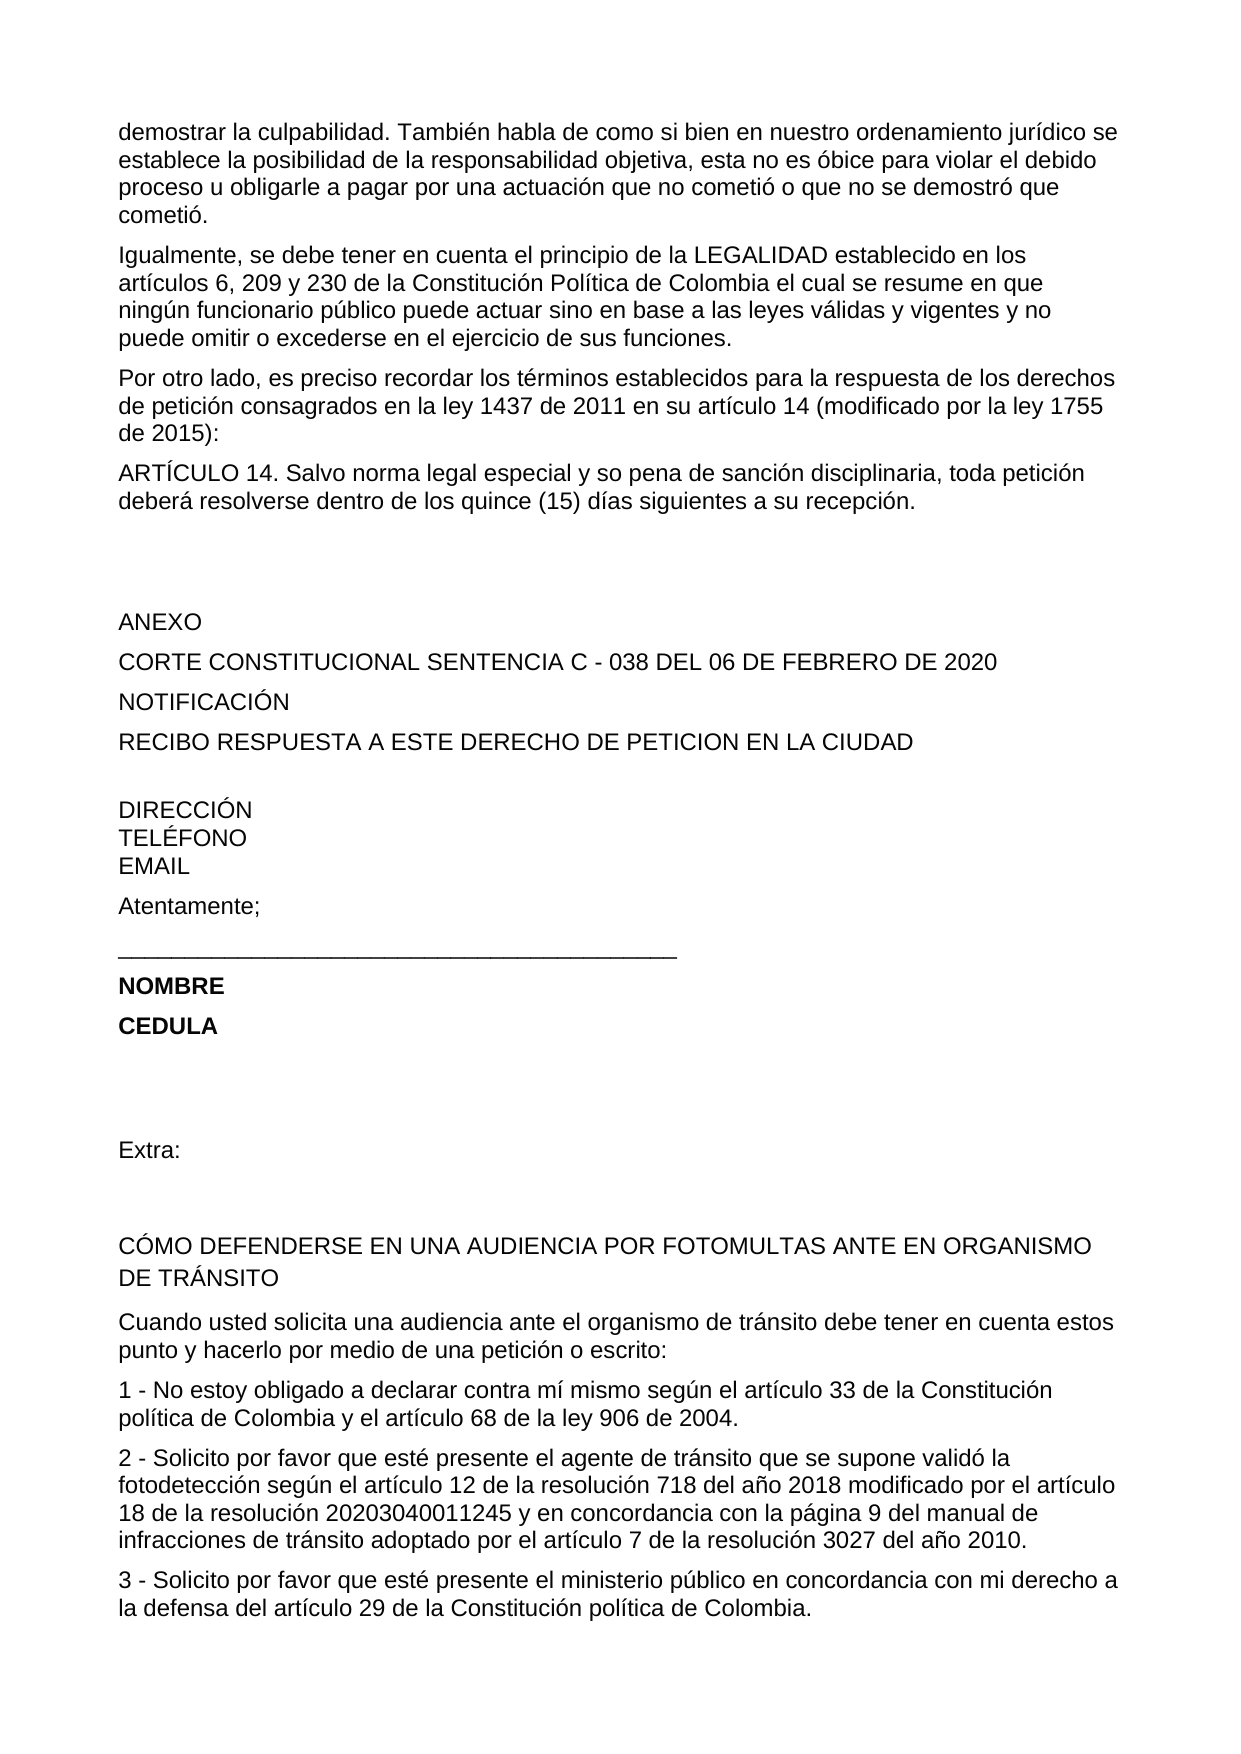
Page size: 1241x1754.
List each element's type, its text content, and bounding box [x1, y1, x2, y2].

text demostrar la culpabilidad. También habla de como si bien en nuestro ordenamiento jurídico se establece la posibilidad de la responsabilidad objetiva, esta no es óbice para violar el debido proceso u obligarle a pagar por una actuación que no cometió o que no se demostró que cometió. [118, 118, 1122, 228]
text 3 - Solicito por favor que esté presente el ministerio público en concordancia con mi derecho a la defensa del artículo 29 de la Constitución política de Colombia. [118, 1566, 1122, 1622]
text TELÉFONO [118, 824, 1122, 852]
text CORTE CONSTITUCIONAL SENTENCIA C - 038 DEL 06 DE FEBRERO DE 2020 [118, 648, 1122, 676]
text DIRECCIÓN [118, 796, 1122, 824]
text ANEXO [118, 608, 1122, 636]
text __________________________________________ [118, 932, 1122, 959]
text CEDULA [118, 1012, 1122, 1040]
text CÓMO DEFENDERSE EN UNA AUDIENCIA POR FOTOMULTAS ANTE EN ORGANISMO DE TRÁNSITO [118, 1232, 1122, 1292]
text Atentamente; [118, 892, 1122, 919]
text EMAIL [118, 852, 1122, 879]
text Por otro lado, es preciso recordar los términos establecidos para la respuesta de los derechos de petición consagrados en la ley 1437 de 2011 en su artículo 14 (modificado por la ley 1755 de 2015): [118, 364, 1122, 447]
text Cuando usted solicita una audiencia ante el organismo de tránsito debe tener en cuenta estos punto y hacerlo por medio de una petición o escrito: [118, 1308, 1122, 1363]
text ARTÍCULO 14. Salvo norma legal especial y so pena de sanción disciplinaria, toda petición deberá resolverse dentro de los quince (15) días siguientes a su recepción. [118, 459, 1122, 514]
text 2 - Solicito por favor que esté presente el agente de tránsito que se supone validó la fotodetección según el artículo 12 de la resolución 718 del año 2018 modificado por el artículo 18 de la resolución 20203040011245 y en concordancia con la página 9 del manual de infracciones de tránsito adoptado por el artículo 7 de la resolución 3027 del año 2010. [118, 1443, 1122, 1554]
text 1 - No estoy obligado a declarar contra mí mismo según el artículo 33 de la Constitución política de Colombia y el artículo 68 de la ley 906 de 2004. [118, 1376, 1122, 1431]
text NOMBRE [118, 972, 1122, 999]
text NOTIFICACIÓN [118, 688, 1122, 716]
text Igualmente, se debe tener en cuenta el principio de la LEGALIDAD establecido en los artículos 6, 209 y 230 de la Constitución Política de Colombia el cual se resume en que ningún funcionario público puede actuar sino en base a las leyes válidas y vigentes y no puede omitir o excederse en el ejercicio de sus funciones. [118, 241, 1122, 351]
text Extra: [118, 1136, 1122, 1164]
text RECIBO RESPUESTA A ESTE DERECHO DE PETICION EN LA CIUDAD [118, 728, 1122, 756]
